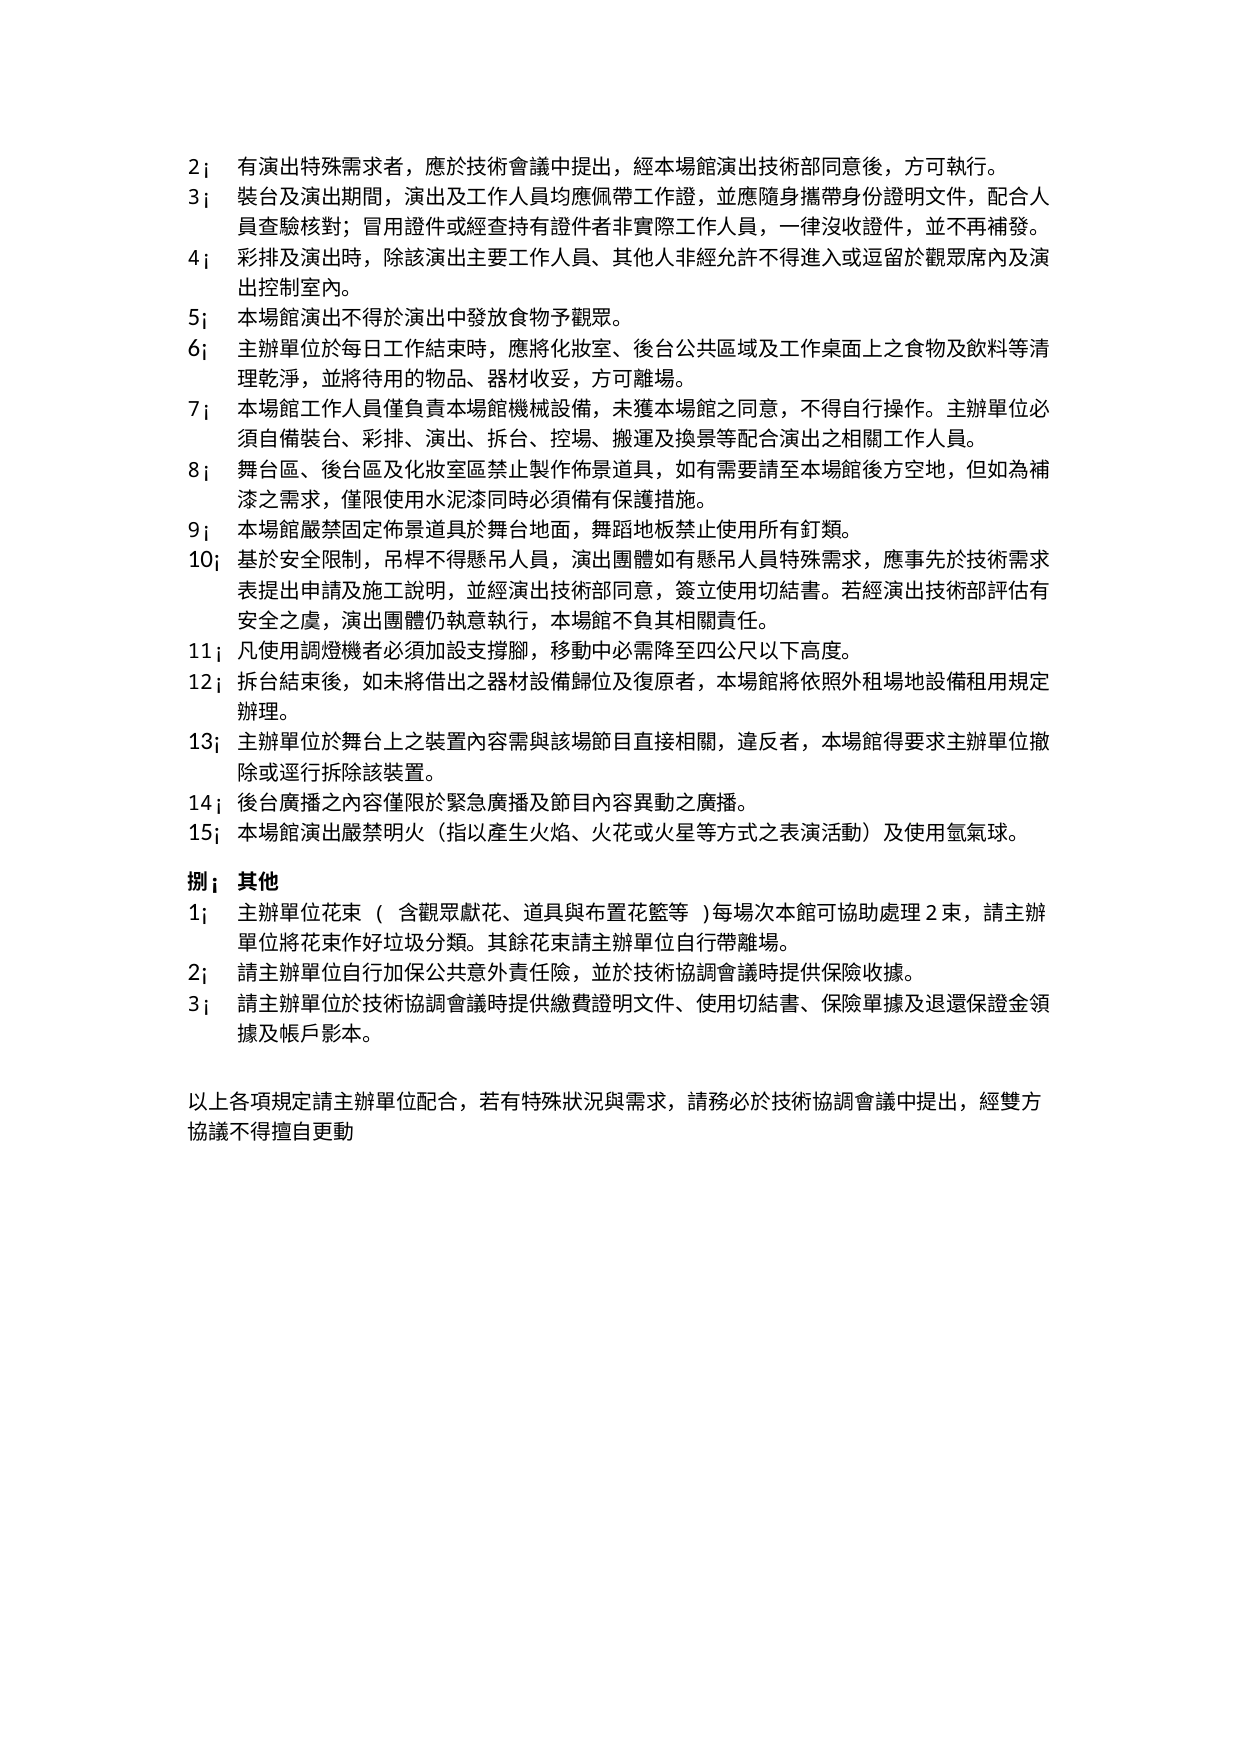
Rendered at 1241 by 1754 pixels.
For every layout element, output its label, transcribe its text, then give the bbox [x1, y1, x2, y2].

list 有演出特殊需求者，應於技術會議中提出，經本場館演出技術部同意後，方可執行。 [187, 150, 1053, 180]
list 主辦單位花束 ( 含觀眾獻花、道具與布置花籃等 )每場次本館可協助處理2束，請主辦單位將花束作好垃圾分類。其餘花束請主辦單位自行帶離場。 [187, 896, 1053, 956]
list 本場館演出不得於演出中發放食物予觀眾。 [187, 301, 1053, 332]
list 裝台及演出期間，演出及工作人員均應佩帶工作證，並應隨身攜帶身份證明文件，配合人員查驗核對；冒用證件或經查持有證件者非實際工作人員，一律沒收證件，並不再補發。 [187, 180, 1053, 241]
list 彩排及演出時，除該演出主要工作人員、其他人非經允許不得進入或逗留於觀眾席內及演出控制室內。 [187, 241, 1053, 301]
list 其他 [187, 866, 1053, 896]
list 舞台區、後台區及化妝室區禁止製作佈景道具，如有需要請至本場館後方空地，但如為補漆之需求，僅限使用水泥漆同時必須備有保護措施。 [187, 453, 1053, 513]
list 後台廣播之內容僅限於緊急廣播及節目內容異動之廣播。 [187, 786, 1053, 816]
list 凡使用調燈機者必須加設支撐腳，移動中必需降至四公尺以下高度。 [187, 634, 1053, 665]
text 以上各項規定請主辦單位配合，若有特殊狀況與需求，請務必於技術協調會議中提出，經雙方協議不得擅自更動 [187, 1085, 1053, 1145]
list 主辦單位於舞台上之裝置內容需與該場節目直接相關，違反者，本場館得要求主辦單位撤除或逕行拆除該裝置。 [187, 725, 1053, 786]
list 基於安全限制，吊桿不得懸吊人員，演出團體如有懸吊人員特殊需求，應事先於技術需求表提出申請及施工說明，並經演出技術部同意，簽立使用切結書。若經演出技術部評估有安全之虞，演出團體仍執意執行，本場館不負其相關責任。 [187, 544, 1053, 634]
list 請主辦單位於技術協調會議時提供繳費證明文件、使用切結書、保險單據及退還保證金領據及帳戶影本。 [187, 987, 1053, 1047]
list 本場館演出嚴禁明火（指以產生火焰、火花或火星等方式之表演活動）及使用氫氣球。 [187, 816, 1053, 847]
list 請主辦單位自行加保公共意外責任險，並於技術協調會議時提供保險收據。 [187, 956, 1053, 987]
list 本場館工作人員僅負責本場館機械設備，未獲本場館之同意，不得自行操作。主辦單位必須自備裝台、彩排、演出、拆台、控場、搬運及換景等配合演出之相關工作人員。 [187, 392, 1053, 453]
list 拆台結束後，如未將借出之器材設備歸位及復原者，本場館將依照外租場地設備租用規定辦理。 [187, 665, 1053, 725]
list 主辦單位於每日工作結束時，應將化妝室、後台公共區域及工作桌面上之食物及飲料等清理乾淨，並將待用的物品、器材收妥，方可離場。 [187, 332, 1053, 392]
list 本場館嚴禁固定佈景道具於舞台地面，舞蹈地板禁止使用所有釘類。 [187, 513, 1053, 544]
